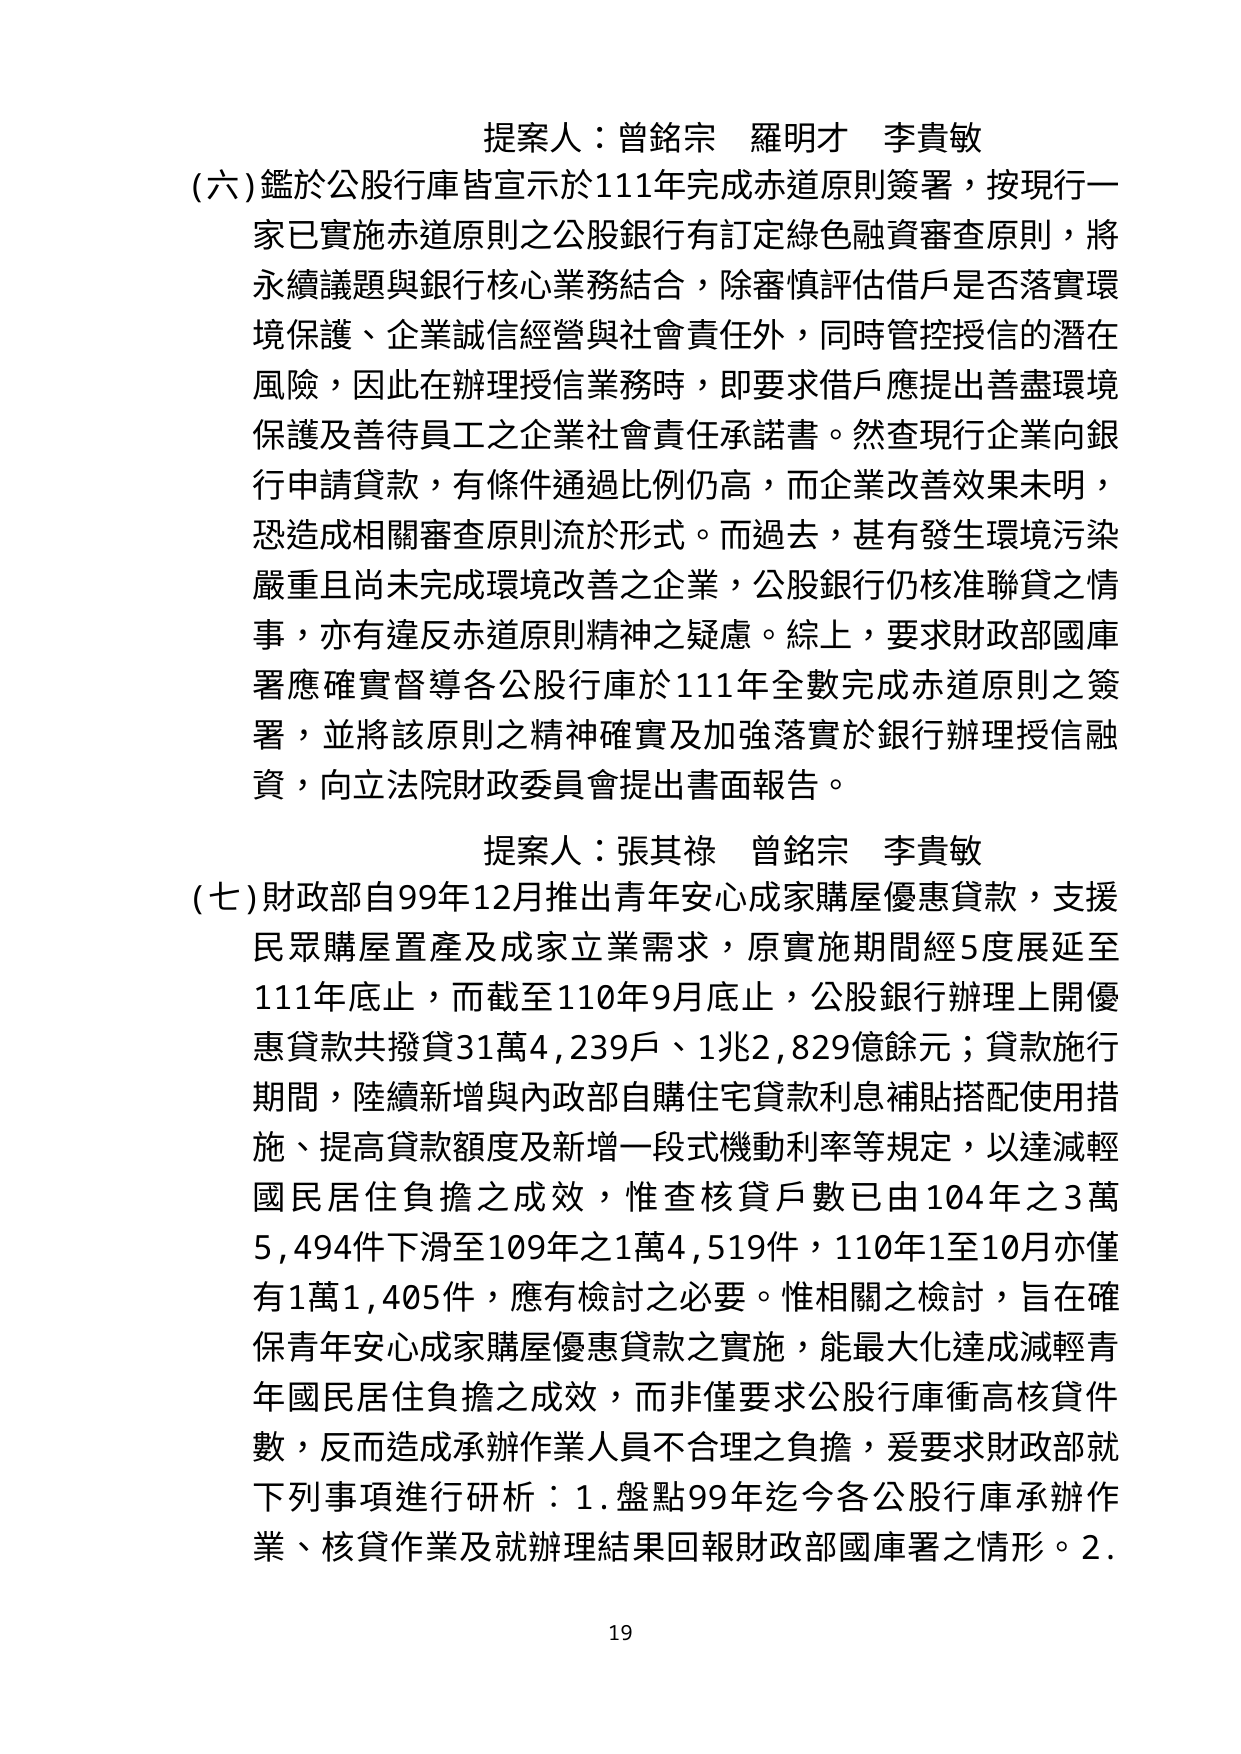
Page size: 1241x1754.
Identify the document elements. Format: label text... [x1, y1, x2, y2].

text 提案人：曾銘宗 羅明才 李貴敏 [483, 94, 1120, 157]
text (七)財政部自99年12月推出青年安心成家購屋優惠貸款，支援民眾購屋置產及成家立業需求，原實施期間經5度展延至111年底止，而截至110年9月底止，公股銀行辦理上開優惠貸款共撥貸31萬4,239戶、1兆2,829億餘元；貸款施行期間，陸續新增與內政部自購住宅貸款利息補貼搭配使用措施、提高貸款額度及新增一段式機動利率等規定，以達減輕國民居住負擔之成效，惟查核貸戶數已由104年之3萬5,494件下滑至109年之1萬4,519件，110年1至10月亦僅有1萬1,405件，應有檢討之必要。惟相關之檢討，旨在確保青年安心成家購屋優惠貸款之實施，能最大化達成減輕青年國民居住負擔之成效，而非僅要求公股行庫衝高核貸件數，反而造成承辦作業人員不合理之負擔，爰要求財政部就下列事項進行研析︰1.盤點99年迄今各公股行庫承辦作業、核貸作業及就辦理結果回報財政部國庫署之情形。2. [120, 869, 1120, 1569]
text 提案人：張其祿 曾銘宗 李貴敏 [483, 807, 1120, 869]
text (六)鑑於公股行庫皆宣示於111年完成赤道原則簽署，按現行一家已實施赤道原則之公股銀行有訂定綠色融資審查原則，將永續議題與銀行核心業務結合，除審慎評估借戶是否落實環境保護、企業誠信經營與社會責任外，同時管控授信的潛在風險，因此在辦理授信業務時，即要求借戶應提出善盡環境保護及善待員工之企業社會責任承諾書。然查現行企業向銀行申請貸款，有條件通過比例仍高，而企業改善效果未明，恐造成相關審查原則流於形式。而過去，甚有發生環境污染嚴重且尚未完成環境改善之企業，公股銀行仍核准聯貸之情事，亦有違反赤道原則精神之疑慮。綜上，要求財政部國庫署應確實督導各公股行庫於111年全數完成赤道原則之簽署，並將該原則之精神確實及加強落實於銀行辦理授信融資，向立法院財政委員會提出書面報告。 [120, 157, 1120, 807]
